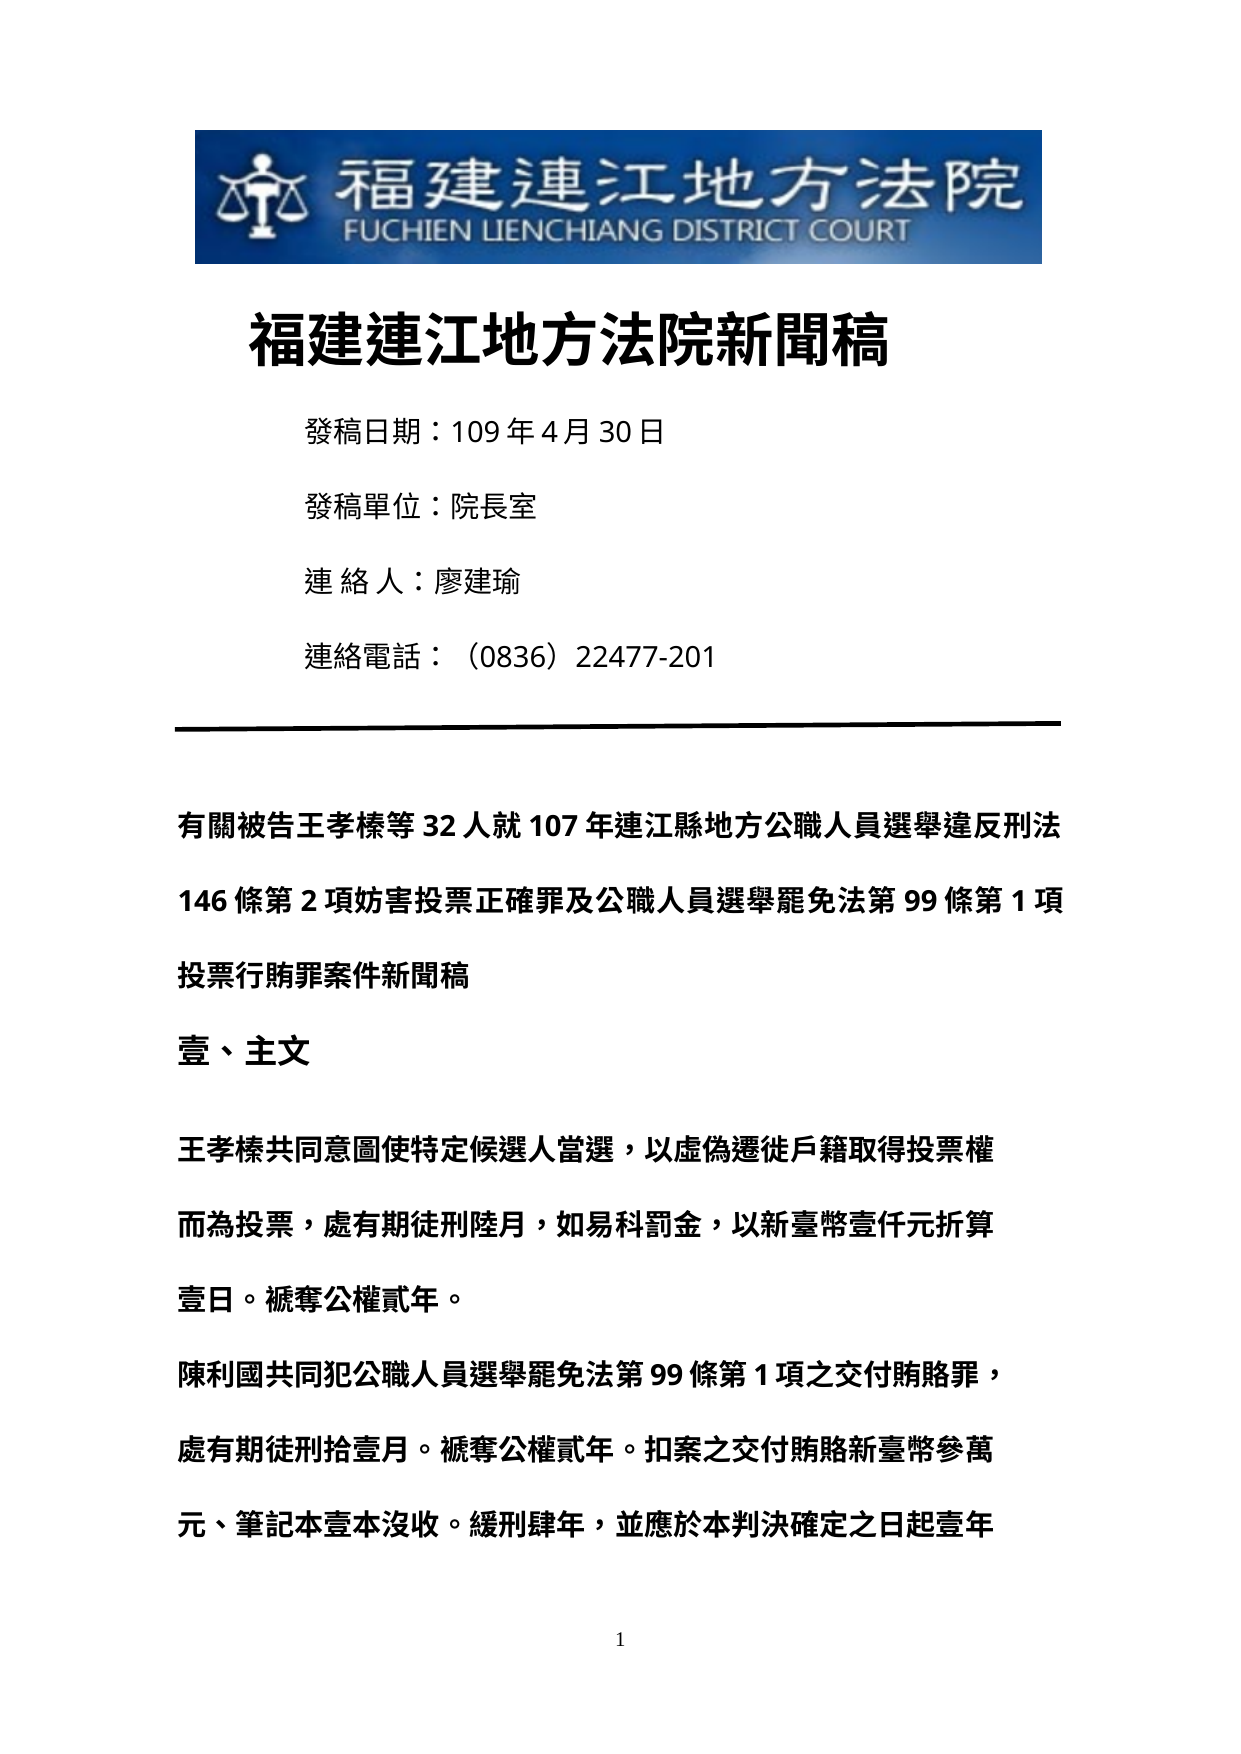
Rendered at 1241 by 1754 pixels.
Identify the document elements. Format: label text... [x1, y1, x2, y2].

text 有關被告王孝榛等32人就107年連江縣地方公職人員選舉違反刑法146條第2項妨害投票正確罪及公職人員選舉罷免法第99條第1項投票行賄罪案件新聞稿 [177, 786, 1063, 1011]
text 處有期徒刑拾壹月。褫奪公權貳年。扣案之交付賄賂新臺幣參萬 [177, 1410, 1063, 1485]
text 而為投票，處有期徒刑陸月，如易科罰金，以新臺幣壹仟元折算 [177, 1185, 1063, 1260]
table_header 福建連江地方法院新聞稿 發稿日期：109年4月30日 發稿單位：院長室 連 絡 人：廖建瑜 連絡電話：（0836）22477-201 [192, 130, 1117, 692]
text 元、筆記本壹本沒收。緩刑肆年，並應於本判決確定之日起壹年 [177, 1485, 1063, 1560]
text 王孝榛共同意圖使特定候選人當選，以虛偽遷徙戶籍取得投票權 [177, 1110, 1063, 1185]
text 壹、主文 [177, 1011, 1063, 1086]
text 陳利國共同犯公職人員選舉罷免法第99條第1項之交付賄賂罪， [177, 1335, 1063, 1410]
table_header [159, 130, 192, 692]
text 壹日。褫奪公權貳年。 [177, 1260, 1063, 1335]
picture [195, 130, 1042, 264]
